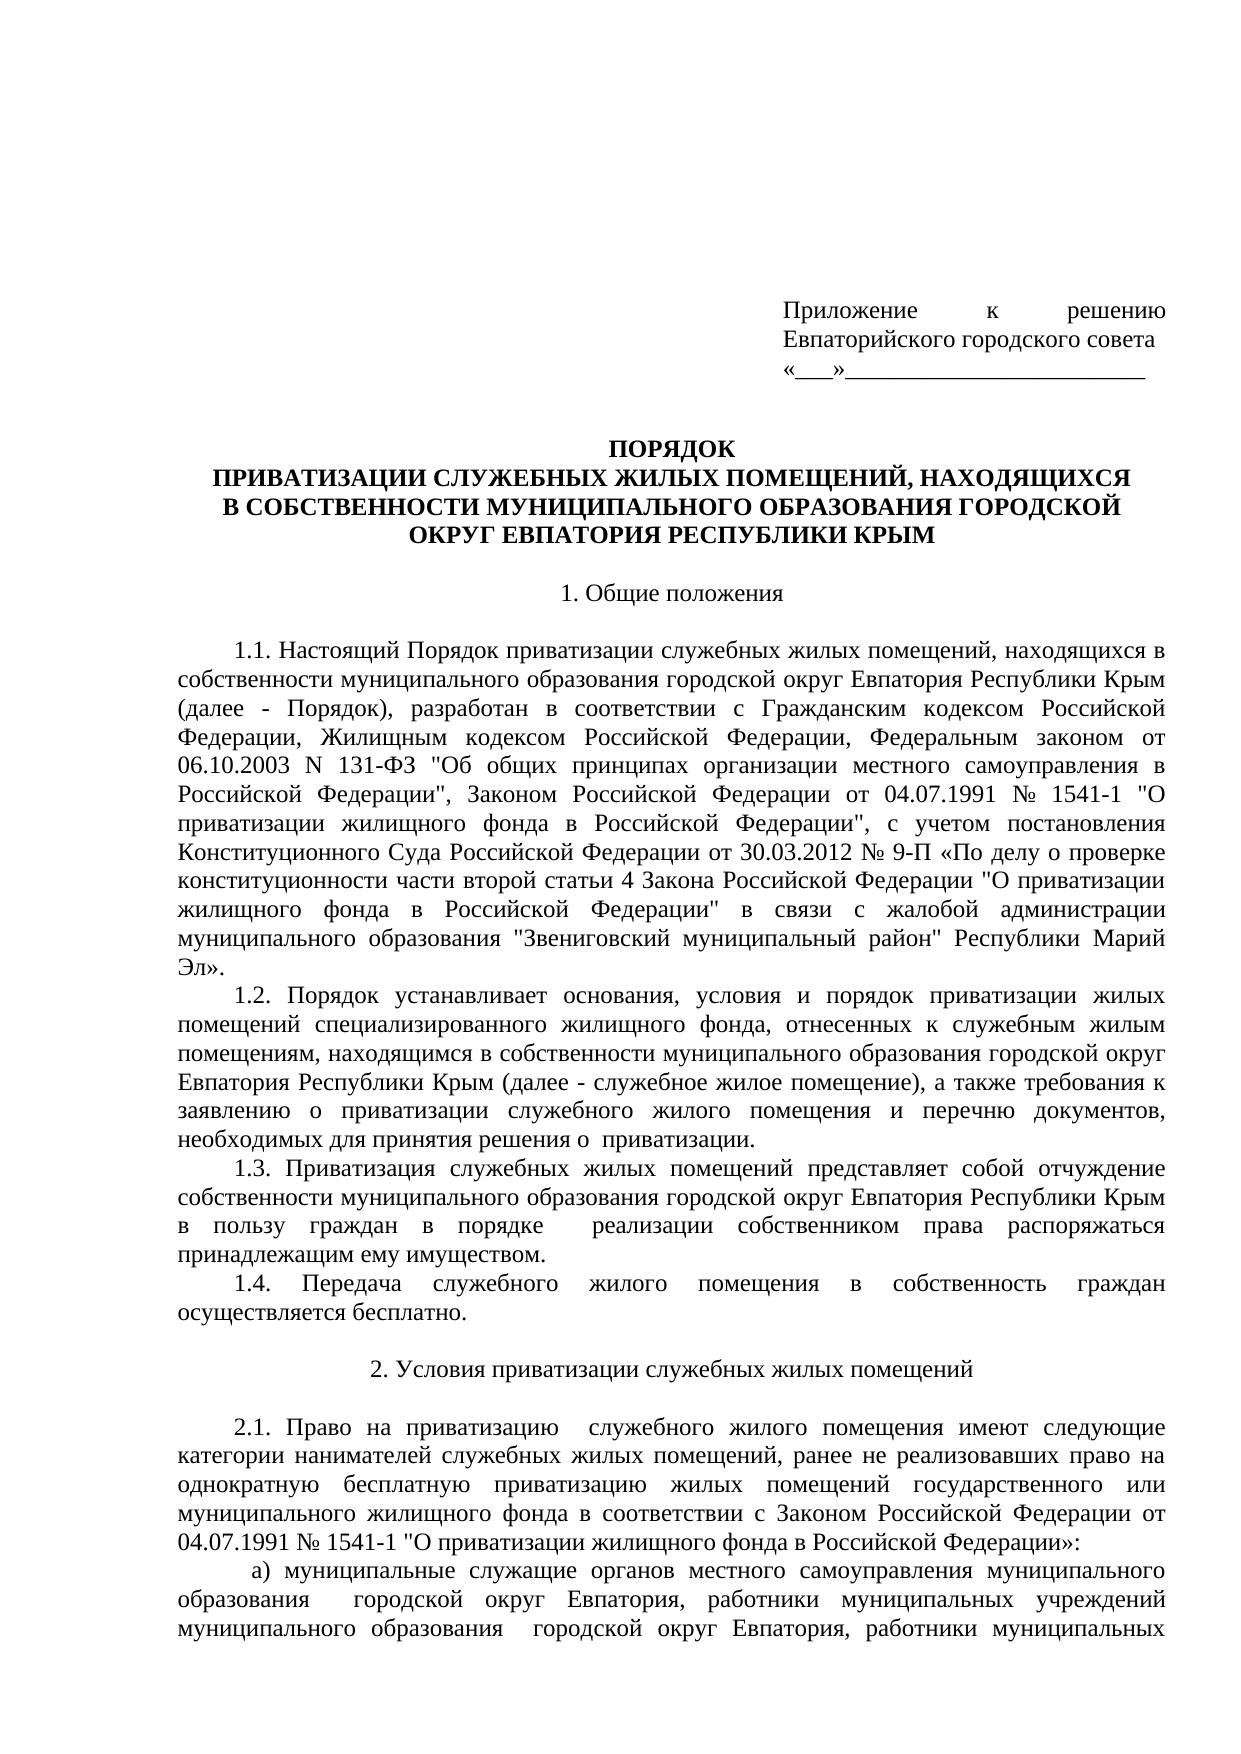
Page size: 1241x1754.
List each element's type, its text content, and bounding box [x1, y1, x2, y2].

text 2. Условия приватизации служебных жилых помещений [177, 1354, 1166, 1383]
text а) муниципальные служащие органов местного самоуправления муниципального образования городской округ Евпатория, работники муниципальных учреждений муниципального образования городской округ Евпатория, работники муниципальных [177, 1555, 1166, 1642]
text 1.2. Порядок устанавливает основания, условия и порядок приватизации жилых помещений специализированного жилищного фонда, отнесенных к служебным жилым помещениям, находящимся в собственности муниципального образования городской округ Евпатория Республики Крым (далее - служебное жилое помещение), а также требования к заявлению о приватизации служебного жилого помещения и перечню документов, необходимых для принятия решения о приватизации. [177, 980, 1166, 1153]
text ОКРУГ ЕВПАТОРИЯ РЕСПУБЛИКИ КРЫМ [177, 520, 1166, 549]
text Приложение к решению Евпаторийского городского совета [783, 295, 1166, 353]
text 1.1. Настоящий Порядок приватизации служебных жилых помещений, находящихся в собственности муниципального образования городской округ Евпатория Республики Крым (далее - Порядок), разработан в соответствии с Гражданским кодексом Российской Федерации, Жилищным кодексом Российской Федерации, Федеральным законом от 06.10.2003 N 131-ФЗ "Об общих принципах организации местного самоуправления в Российской Федерации", Законом Российской Федерации от 04.07.1991 № 1541-1 "О приватизации жилищного фонда в Российской Федерации", с учетом постановления Конституционного Суда Российской Федерации от 30.03.2012 № 9-П «По делу о проверке конституционности части второй статьи 4 Закона Российской Федерации "О приватизации жилищного фонда в Российской Федерации" в связи с жалобой администрации муниципального образования "Звениговский муниципальный район" Республики Марий Эл». [177, 635, 1166, 980]
text 1.3. Приватизация служебных жилых помещений представляет собой отчуждение собственности муниципального образования городской округ Евпатория Республики Крым в пользу граждан в порядке реализации собственником права распоряжаться принадлежащим ему имуществом. [177, 1153, 1166, 1268]
text 1.4. Передача служебного жилого помещения в собственность граждан осуществляется бесплатно. [177, 1268, 1166, 1325]
text В СОБСТВЕННОСТИ МУНИЦИПАЛЬНОГО ОБРАЗОВАНИЯ ГОРОДСКОЙ [177, 492, 1166, 520]
text ПОРЯДОК [177, 434, 1166, 463]
text 1. Общие положения [177, 578, 1166, 607]
text ПРИВАТИЗАЦИИ СЛУЖЕБНЫХ ЖИЛЫХ ПОМЕЩЕНИЙ, НАХОДЯЩИХСЯ [177, 463, 1166, 492]
subtitle «___»________________________ [783, 353, 1166, 381]
text 2.1. Право на приватизацию служебного жилого помещения имеют следующие категории нанимателей служебных жилых помещений, ранее не реализовавших право на однократную бесплатную приватизацию жилых помещений государственного или муниципального жилищного фонда в соответствии с Законом Российской Федерации от 04.07.1991 № 1541-1 "О приватизации жилищного фонда в Российской Федерации»: [177, 1412, 1166, 1555]
